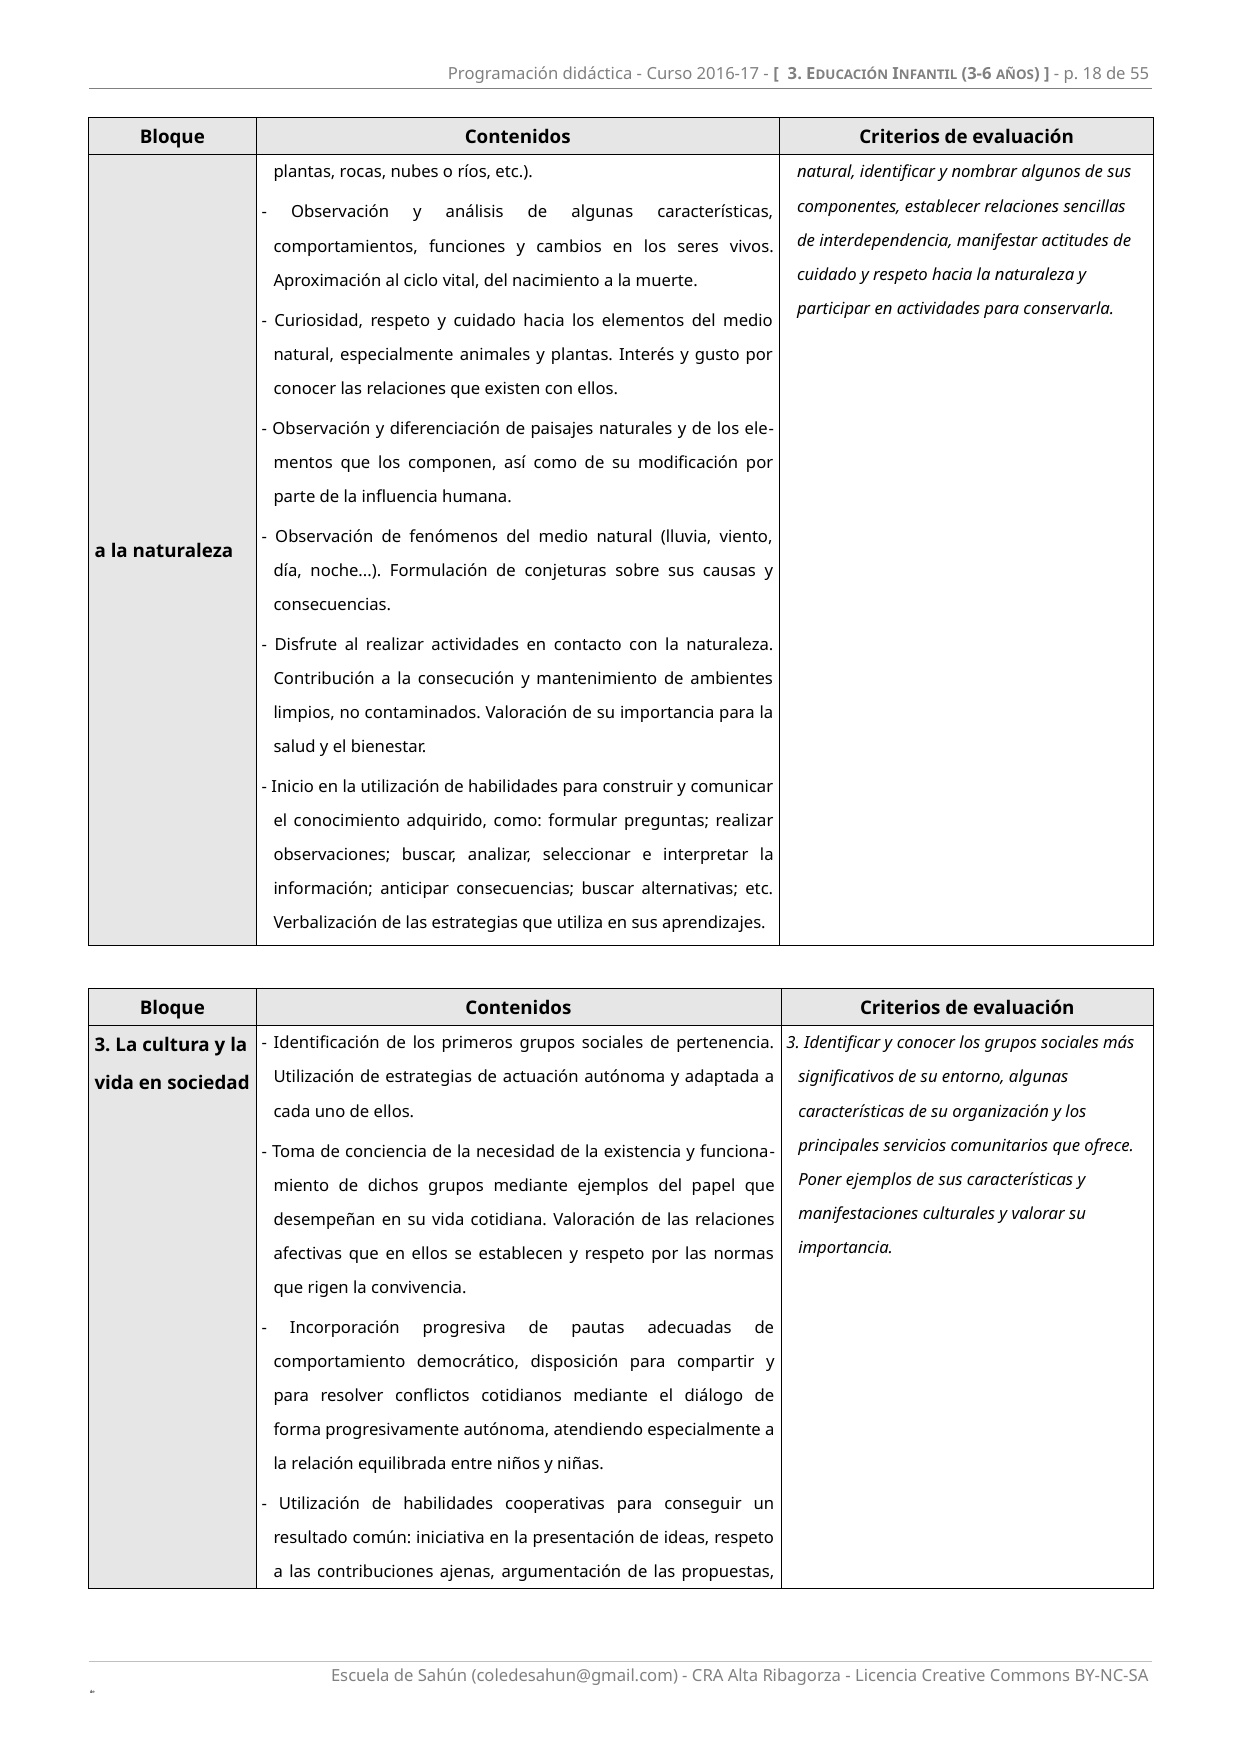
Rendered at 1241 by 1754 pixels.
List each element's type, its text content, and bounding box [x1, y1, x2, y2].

table_header Contenidos [257, 989, 781, 1025]
table_header Criterios de evaluación [780, 118, 1153, 154]
table_cell - Identificación de los primeros grupos sociales de pertenencia. Utili­zación de estrategias de actuación autónoma y adaptada a cada uno de ellos. - Toma de conciencia de la necesidad de la existencia y funciona­miento de dichos grupos mediante ejemplos del papel que desem­peñan en su vida cotidiana. Valoración de las relaciones afectivas que en ellos se establecen y respeto por las normas que rigen la convivencia. - Incorporación progresiva de pautas adecuadas de comportamiento democrático, disposición para compartir y para resolver conflictos cotidianos mediante el diálogo de forma progresivamente autóno­ma, atendiendo especialmente a la relación equilibrada entre ni­ños y niñas. - Utilización de habilidades cooperativas para conseguir un resulta­do común: iniciativa en la presentación de ideas, respeto a las con­tribuciones ajenas, argumentación de las propuestas, [257, 1026, 781, 1588]
table_cell 3. La cultura y la vida en sociedad [89, 1026, 256, 1588]
table_header Bloque [89, 989, 256, 1025]
table_cell plantas, rocas, nubes o ríos, etc.). - Observación y análisis de algunas características, comportamien­tos, funciones y cambios en los seres vivos. Aproximación al ciclo vital, del nacimiento a la muerte. - Curiosidad, respeto y cuidado hacia los elementos del medio natu­ral, especialmente animales y plantas. Interés y gusto por conocer las relaciones que existen con ellos. - Observación y diferenciación de paisajes naturales y de los ele­mentos que los componen, así como de su modificación por parte de la influencia humana. - Observación de fenómenos del medio natural (lluvia, viento, día, noche...). Formulación de conjeturas sobre sus causas y conse­cuencias. - Disfrute al realizar actividades en contacto con la naturaleza. Con­tribución a la consecución y mantenimiento de ambientes limpios, no contaminados. Valoración de su importancia para la salud y el bienestar. - Inicio en la utilización de habilidades para construir y comunicar el conocimiento adquirido, como: formular preguntas; realizar obser­vaciones; buscar, analizar, seleccionar e interpretar la información; anticipar consecuencias; buscar alternativas; etc. Verbalización de las estrategias que utiliza en sus aprendizajes. [257, 155, 779, 945]
table_cell a la naturaleza [89, 155, 256, 945]
table_header Bloque [89, 118, 256, 154]
table_cell natu­ral, identificar y nombrar algunos de sus compo­nentes, establecer relaciones sencillas de inter­dependencia, manifestar actitudes de cuidado y respeto hacia la naturaleza y participar en acti­vidades para conservarla. [780, 155, 1153, 945]
table_cell 3. Identificar y conocer los grupos sociales más significativos de su entorno, algunas caracterís­ticas de su organización y los principales servi­cios comunitarios que ofrece. Poner ejemplos de sus características y manifestaciones cultu­rales y valorar su importancia. [782, 1026, 1153, 1588]
table_header Criterios de evaluación [782, 989, 1153, 1025]
table_header Contenidos [257, 118, 779, 154]
